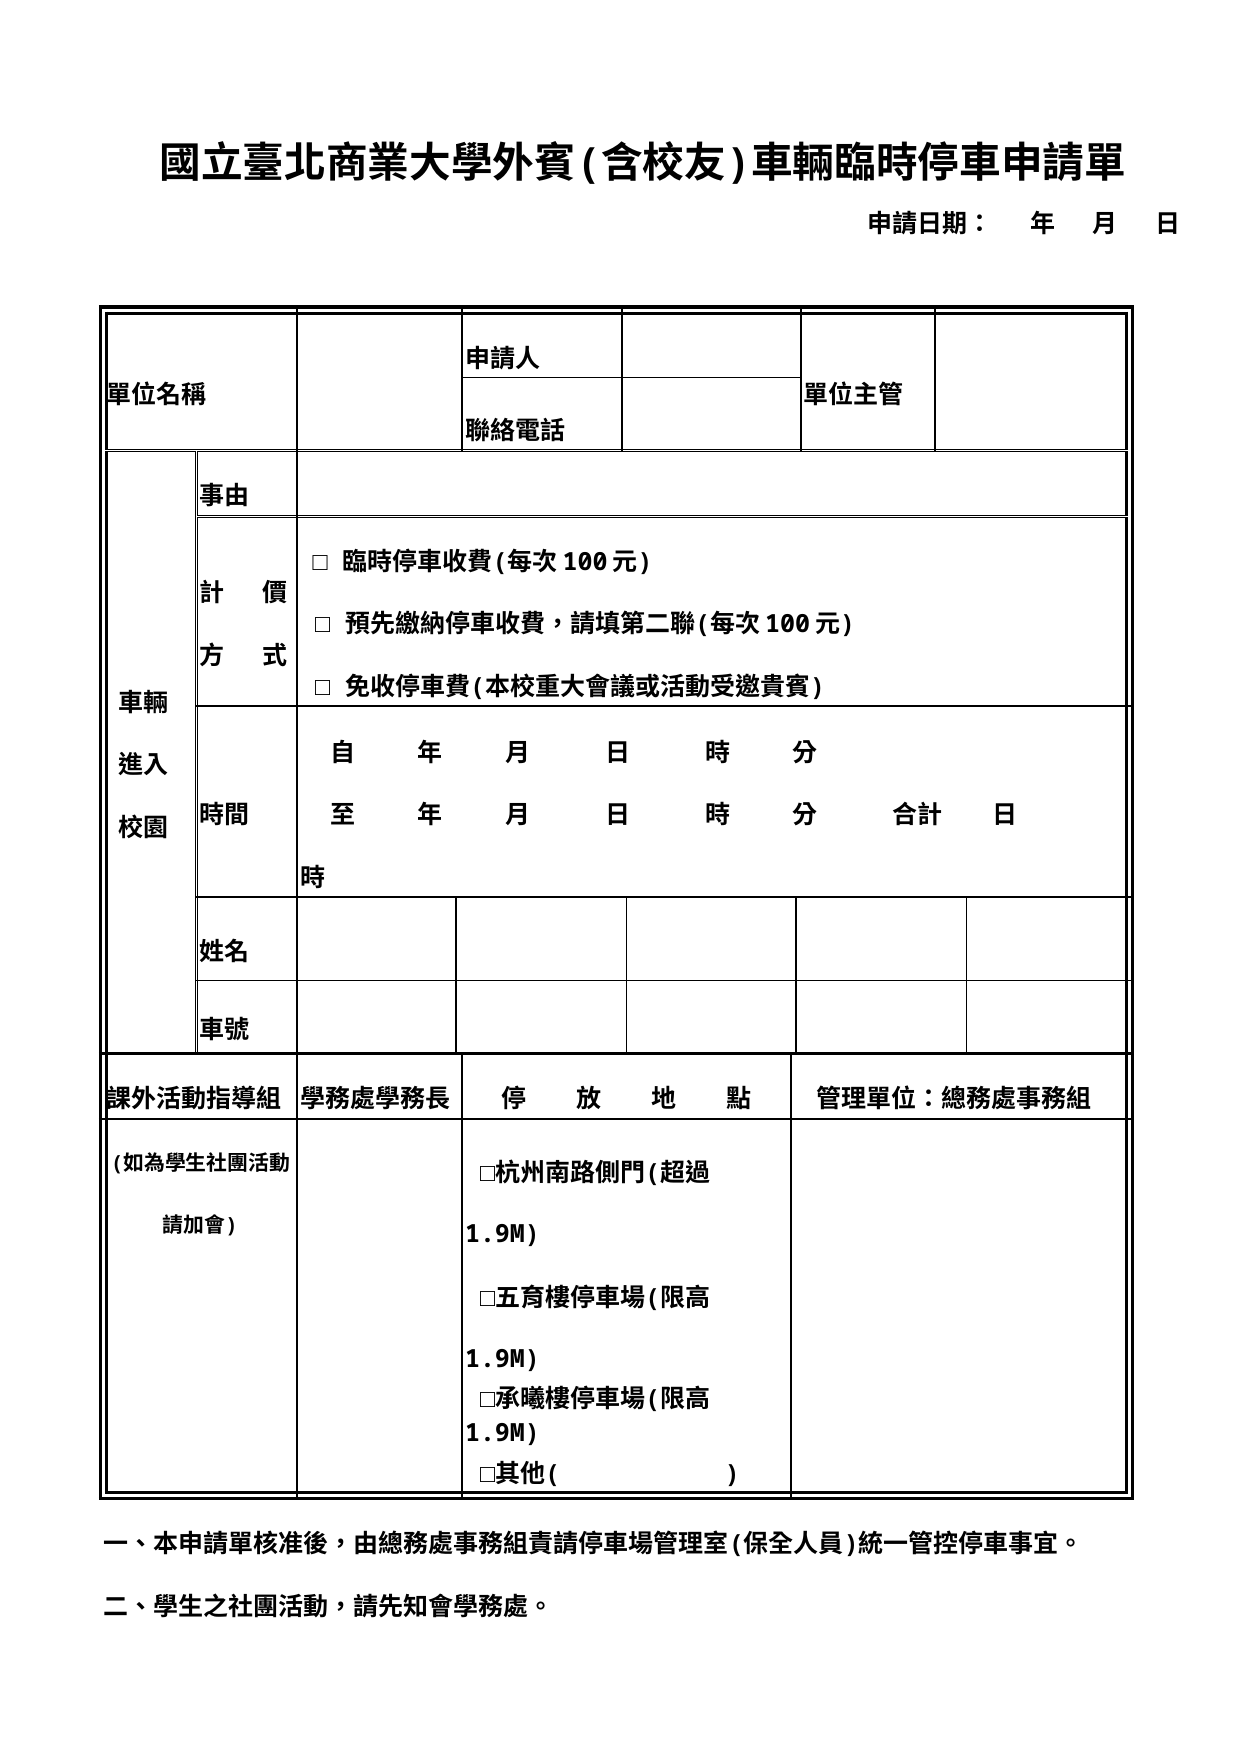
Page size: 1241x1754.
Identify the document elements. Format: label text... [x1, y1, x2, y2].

table_cell 學務處學務長 [298, 1055, 461, 1118]
table_header [298, 315, 461, 449]
table_cell 事由 [198, 452, 296, 515]
table_cell 計 價 方 式 [198, 518, 296, 705]
table_cell [623, 378, 800, 449]
table_cell [1134, 980, 1141, 1052]
text 國立臺北商業大學外賓(含校友)車輛臨時停車申請單 [103, 118, 1181, 180]
table_cell □ 臨時停車收費(每次100元) □ 預先繳納停車收費，請填第二聯(每次100元) □ 免收停車費(本校重大會議或活動受邀貴賓) [298, 518, 1125, 705]
table_header [1134, 305, 1141, 377]
table_cell 自 年 月 日 時 分 至 年 月 日 時 分 合計 日 時 [298, 707, 1125, 896]
table_cell 車輛進入校園 [108, 452, 195, 1052]
table_header [936, 315, 1125, 449]
table_cell [1134, 515, 1141, 705]
table_cell [298, 898, 455, 980]
table_header 申請人 [463, 315, 621, 377]
table_cell 姓名 [198, 898, 296, 980]
table_cell 聯絡電話 [463, 378, 621, 449]
table_cell [457, 898, 626, 980]
table_header 單位主管 [802, 315, 934, 449]
table_cell 課外活動指導組 [108, 1055, 296, 1118]
table_cell 時間 [198, 707, 296, 896]
table_cell □杭州南路側門(超過1.9M) □五育樓停車場(限高1.9M) □承曦樓停車場(限高1.9M) □其他( ) [463, 1120, 790, 1491]
table_cell [1134, 705, 1141, 896]
table_cell [967, 981, 1125, 1052]
text 一、本申請單核准後，由總務處事務組責請停車場管理室(保全人員)統一管控停車事宜。 [103, 1500, 1181, 1563]
table_cell 停 放 地 點 [463, 1055, 790, 1118]
table_cell [298, 981, 455, 1052]
table_header [623, 315, 800, 377]
table_cell [1134, 1052, 1141, 1118]
table_cell (如為學生社團活動請加會) [108, 1120, 296, 1491]
table_cell 管理單位：總務處事務組 [792, 1055, 1125, 1118]
table_header [936, 309, 1130, 449]
table_cell [792, 1120, 1125, 1491]
text 二、學生之社團活動，請先知會學務處。 [103, 1563, 1181, 1625]
table_cell [1134, 449, 1141, 515]
table_cell [1134, 377, 1141, 449]
table_header 單位名稱 [104, 309, 296, 449]
table_cell [797, 898, 966, 980]
table_cell [298, 452, 1125, 515]
table_cell [967, 898, 1125, 980]
text 申請日期： 年 月 日 [103, 180, 1180, 243]
table_cell [627, 898, 795, 980]
table_cell [627, 981, 795, 1052]
table_cell 車號 [198, 981, 296, 1052]
table_cell [1134, 896, 1141, 980]
table_cell [1134, 1118, 1141, 1491]
table_cell [797, 981, 966, 1052]
table_cell [298, 1120, 461, 1491]
table_cell [457, 981, 626, 1052]
